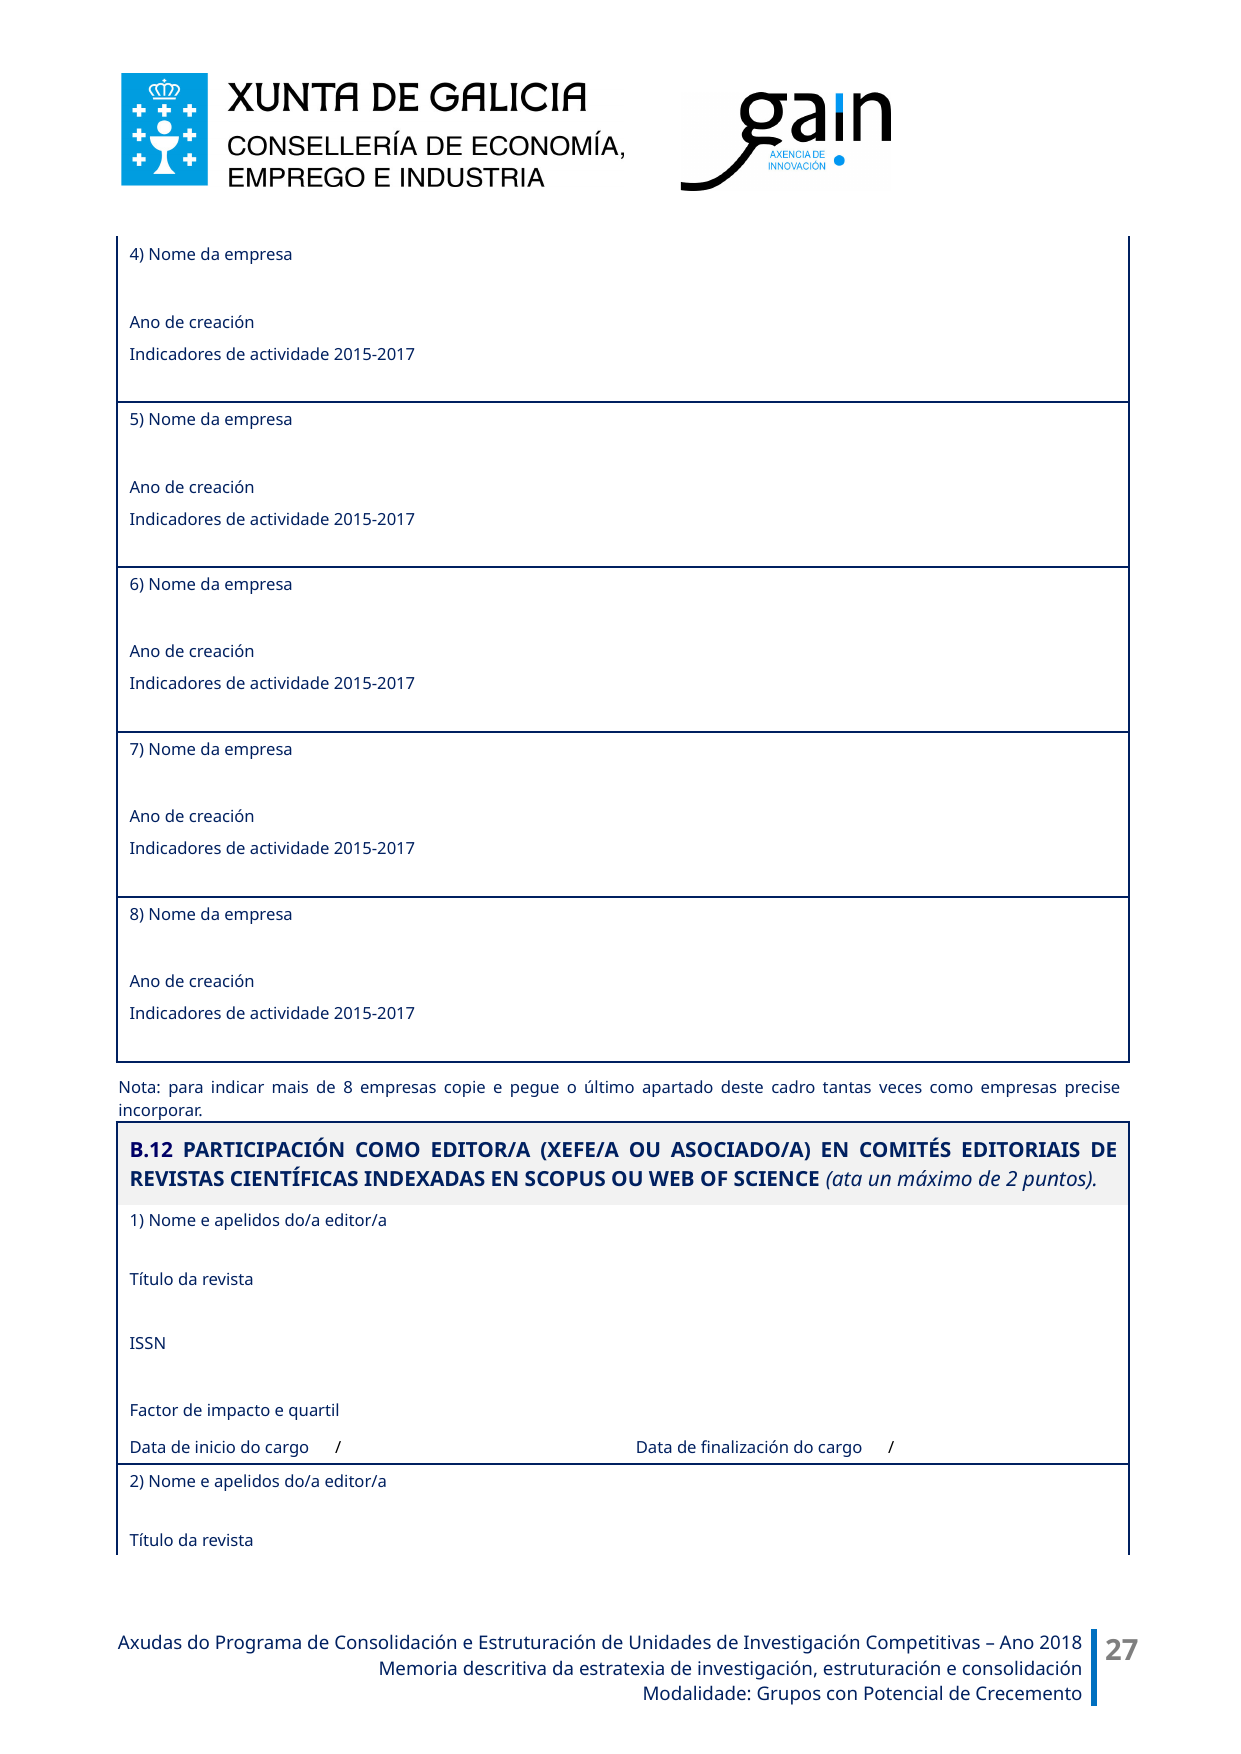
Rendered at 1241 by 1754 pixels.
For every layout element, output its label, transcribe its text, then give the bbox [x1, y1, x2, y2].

table_cell 8) Nome da empresa [118, 898, 1128, 961]
table_cell Indicadores de actividade 2015-2017 [118, 998, 1128, 1061]
table_cell Factor de impacto e quartil [118, 1390, 1128, 1427]
table_cell 5) Nome da empresa [118, 403, 1128, 467]
table_cell 6) Nome da empresa [118, 568, 1128, 631]
table_cell 4) Nome da empresa [118, 236, 1128, 302]
table_cell Indicadores de actividade 2015-2017 [118, 503, 1128, 566]
table_cell ISSN [118, 1327, 1128, 1390]
table_cell Ano de creación [118, 302, 1128, 338]
table_cell Ano de creación [118, 796, 1128, 833]
table_cell 1) Nome e apelidos do/a editor/a Título da revista [118, 1205, 1128, 1327]
table_cell Indicadores de actividade 2015-2017 [118, 833, 1128, 896]
text Nota: para indicar mais de 8 empresas copie e pegue o último apartado deste cadro tantas veces como empresas precise incorporar. [118, 1075, 1122, 1121]
table_header B.12 PARTICIPACIÓN COMO EDITOR/A (XEFE/A OU ASOCIADO/A) EN COMITÉS EDITORIAIS DE REVISTAS CIENTÍFICAS INDEXADAS EN SCOPUS OU WEB OF SCIENCE (ata un máximo de 2 puntos). [118, 1123, 1128, 1205]
table_cell Ano de creación [118, 961, 1128, 998]
table_cell 7) Nome da empresa [118, 733, 1128, 796]
table_cell Indicadores de actividade 2015-2017 [118, 668, 1128, 731]
table_cell 2) Nome e apelidos do/a editor/a Título da revista [118, 1465, 1128, 1555]
table_cell Ano de creación [118, 467, 1128, 503]
table_cell Ano de creación [118, 631, 1128, 668]
table_cell Indicadores de actividade 2015-2017 [118, 338, 1128, 401]
table_cell Data de finalización do cargo / [623, 1427, 1128, 1463]
table_cell Data de inicio do cargo / [118, 1427, 623, 1463]
